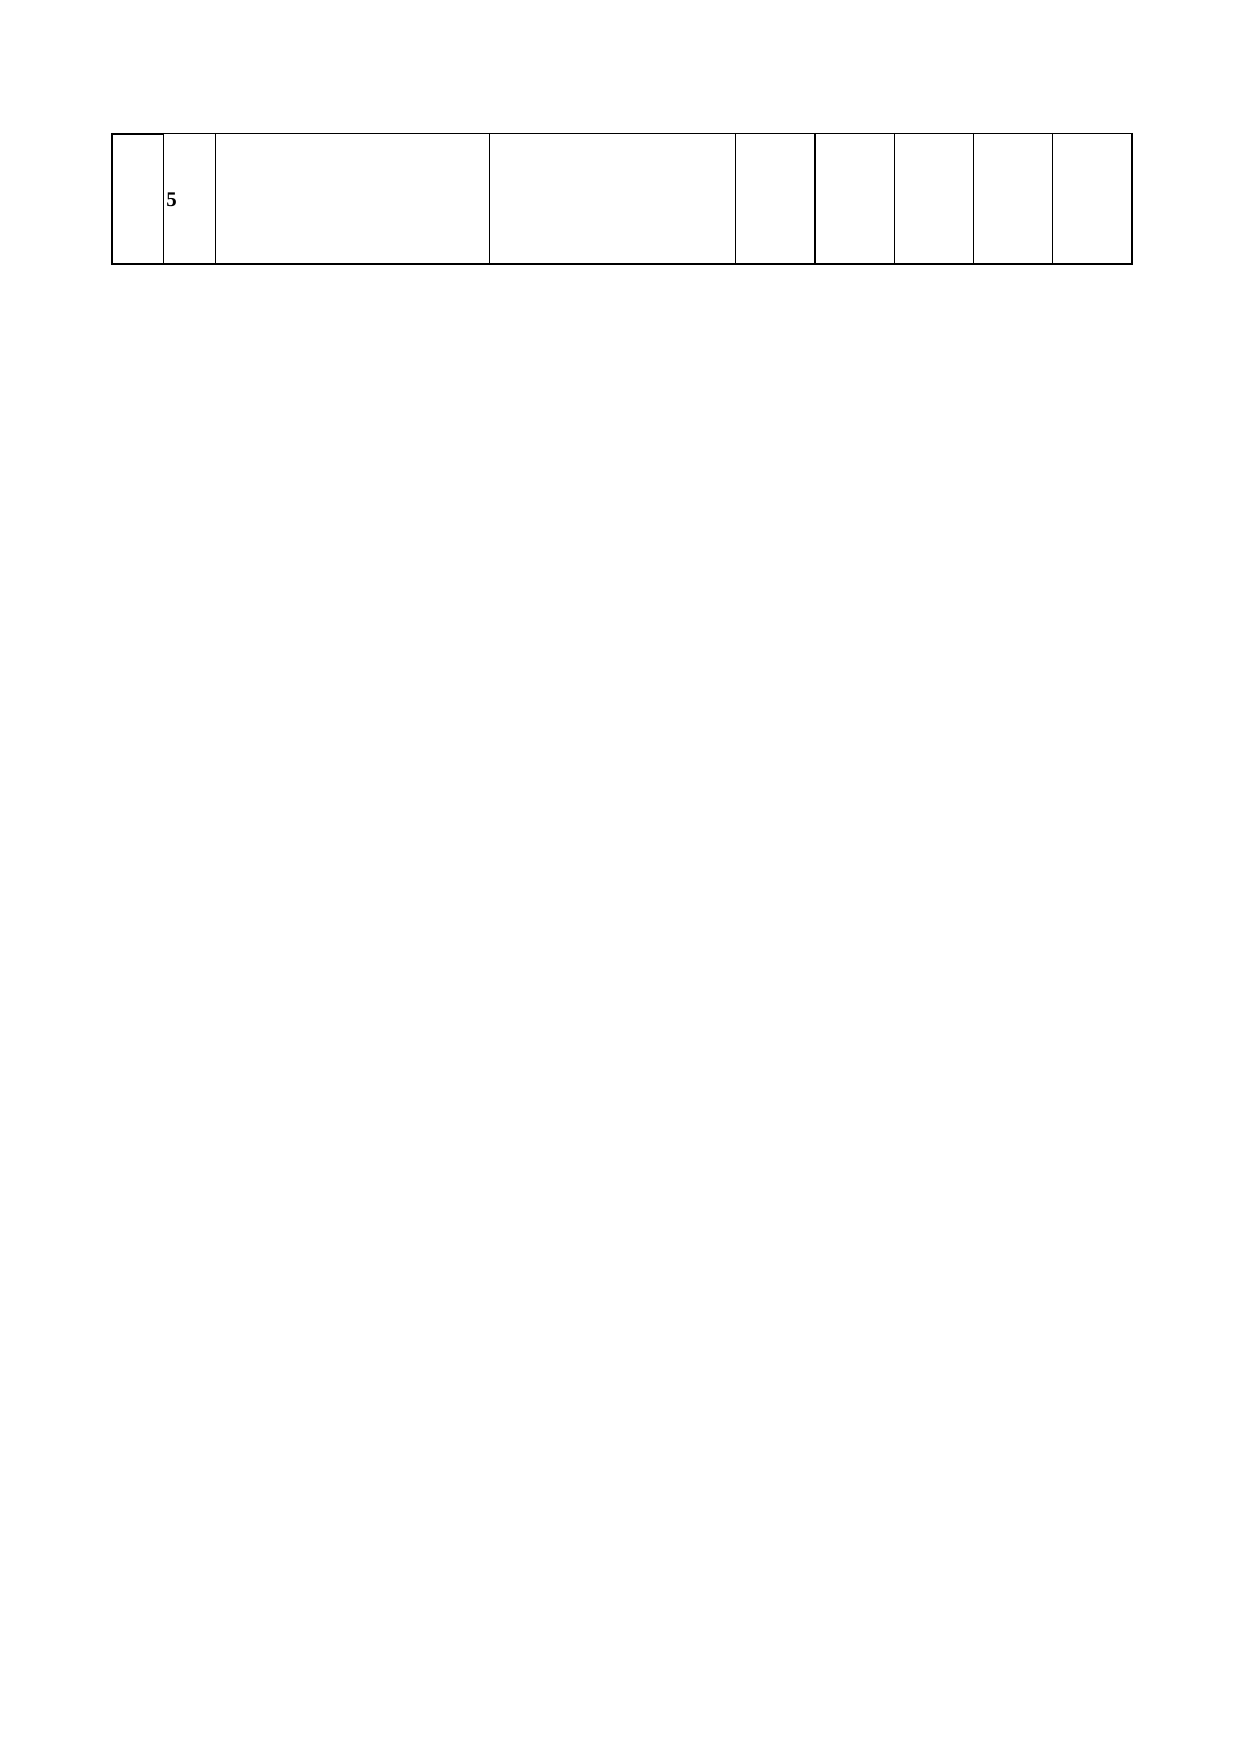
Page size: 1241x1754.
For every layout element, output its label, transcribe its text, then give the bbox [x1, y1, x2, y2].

table_cell [895, 134, 973, 263]
table_cell [216, 134, 489, 263]
table_header [113, 135, 163, 263]
table_cell [736, 134, 814, 263]
table_cell [816, 134, 894, 263]
table_cell [974, 134, 1052, 263]
table_cell 5 [164, 134, 215, 263]
table_cell [490, 134, 735, 263]
table_cell [1053, 134, 1131, 263]
